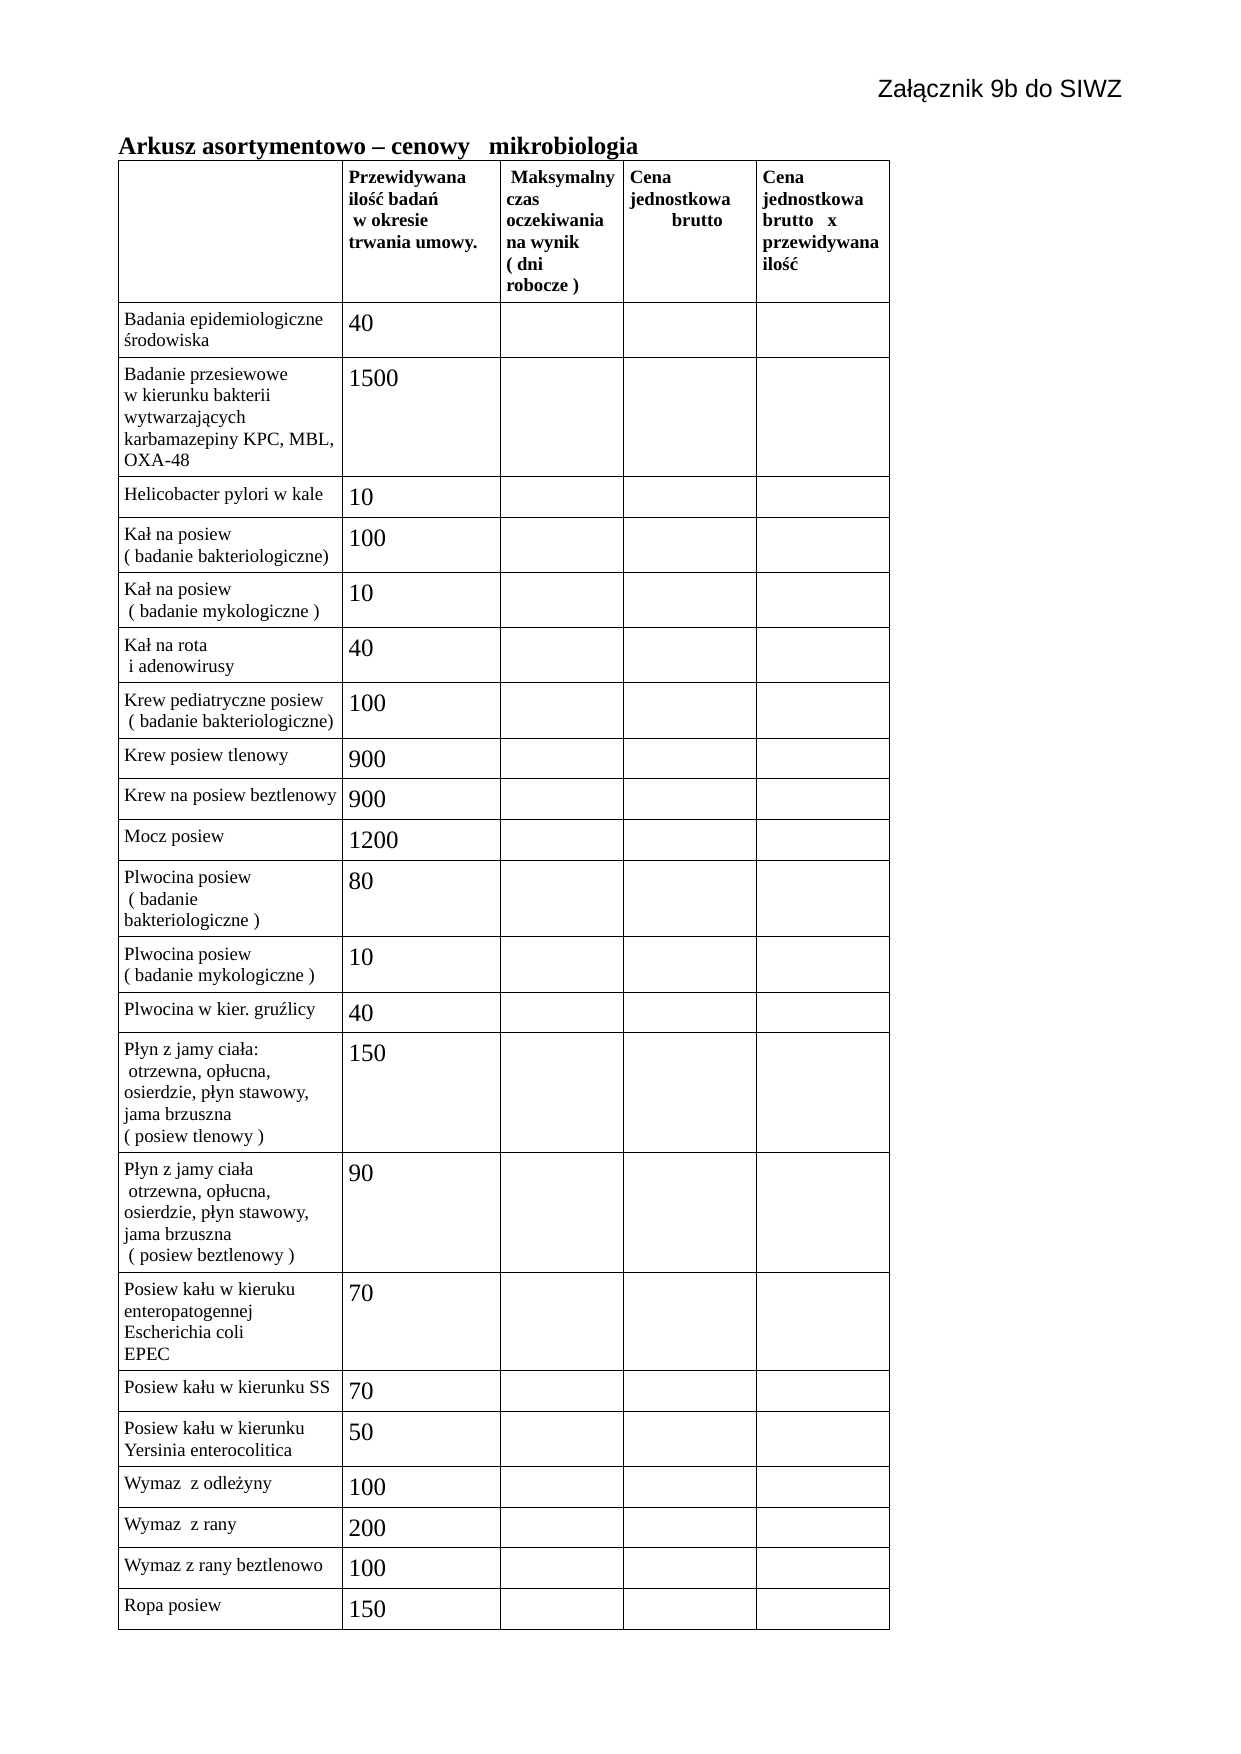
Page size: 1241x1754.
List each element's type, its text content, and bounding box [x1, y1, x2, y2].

table_cell Kał na rota i adenowirusy [119, 628, 342, 682]
table_cell [757, 1371, 889, 1411]
table_cell [757, 1412, 889, 1466]
table_cell [501, 1467, 623, 1506]
table_cell 80 [343, 861, 500, 936]
table_cell [624, 1371, 756, 1411]
table_cell [624, 358, 756, 476]
table_cell Wymaz z rany [119, 1508, 342, 1547]
table_cell [624, 1589, 756, 1629]
table_cell [757, 1153, 889, 1272]
table_cell [757, 1033, 889, 1152]
table_cell [501, 683, 623, 737]
table_cell 40 [343, 993, 500, 1032]
table_cell [501, 1589, 623, 1629]
table_cell 100 [343, 518, 500, 572]
table_cell [757, 739, 889, 778]
table_header Maksymalny czas oczekiwania na wynik ( dni robocze ) [501, 161, 623, 301]
table_cell [757, 358, 889, 476]
table_cell [624, 1548, 756, 1588]
table_cell 100 [343, 1548, 500, 1588]
table_cell Mocz posiew [119, 820, 342, 859]
table_cell [624, 1508, 756, 1547]
table_cell [624, 739, 756, 778]
table_cell Plwocina posiew ( badanie bakteriologiczne ) [119, 861, 342, 936]
table_cell Plwocina posiew ( badanie mykologiczne ) [119, 937, 342, 991]
table_cell 70 [343, 1273, 500, 1370]
table_cell [757, 820, 889, 859]
table_cell Kał na posiew ( badanie mykologiczne ) [119, 573, 342, 627]
table_cell [501, 303, 623, 356]
table_header Przewidywana ilość badań w okresie trwania umowy. [343, 161, 500, 301]
table_cell Krew posiew tlenowy [119, 739, 342, 778]
table_cell Plwocina w kier. gruźlicy [119, 993, 342, 1032]
table_cell [501, 739, 623, 778]
table_cell 900 [343, 739, 500, 778]
table_cell [757, 303, 889, 356]
table_cell [624, 303, 756, 356]
table_cell [624, 861, 756, 936]
table_cell [501, 573, 623, 627]
table_cell [757, 993, 889, 1032]
table_cell [757, 683, 889, 737]
table_cell 150 [343, 1589, 500, 1629]
table_cell 100 [343, 1467, 500, 1506]
table_cell [624, 518, 756, 572]
table_cell [501, 1548, 623, 1588]
table_cell [757, 628, 889, 682]
table_cell [624, 628, 756, 682]
table_cell Badanie przesiewowe w kierunku bakterii wytwarzających karbamazepiny KPC, MBL, OXA-48 [119, 358, 342, 476]
table_cell [624, 779, 756, 819]
table_cell [501, 628, 623, 682]
table_cell [624, 573, 756, 627]
table_cell [501, 779, 623, 819]
table_cell [624, 1412, 756, 1466]
table_cell [624, 820, 756, 859]
table_cell [624, 1153, 756, 1272]
table_cell [501, 1371, 623, 1411]
table_cell [757, 1273, 889, 1370]
table_cell [501, 477, 623, 517]
table_header Cena jednostkowa brutto [624, 161, 756, 301]
table_cell Posiew kału w kierunku Yersinia enterocolitica [119, 1412, 342, 1466]
table_cell [624, 937, 756, 991]
table_cell [757, 573, 889, 627]
table_cell [757, 861, 889, 936]
table_cell 10 [343, 937, 500, 991]
table_cell 10 [343, 477, 500, 517]
table_cell [501, 1412, 623, 1466]
table_cell 40 [343, 628, 500, 682]
table_header [119, 161, 342, 301]
table_cell 200 [343, 1508, 500, 1547]
table_cell Ropa posiew [119, 1589, 342, 1629]
table_cell [624, 477, 756, 517]
table_cell [501, 993, 623, 1032]
table_cell 150 [343, 1033, 500, 1152]
table_cell 1200 [343, 820, 500, 859]
table_cell Płyn z jamy ciała otrzewna, opłucna, osierdzie, płyn stawowy, jama brzuszna ( posiew beztlenowy ) [119, 1153, 342, 1272]
table_cell [501, 358, 623, 476]
table_cell Badania epidemiologiczne środowiska [119, 303, 342, 356]
table_cell 70 [343, 1371, 500, 1411]
table_cell [757, 1589, 889, 1629]
table_cell [757, 1467, 889, 1506]
table_cell 900 [343, 779, 500, 819]
table_cell 100 [343, 683, 500, 737]
table_cell [501, 861, 623, 936]
table_cell 90 [343, 1153, 500, 1272]
text Arkusz asortymentowo – cenowy mikrobiologia [118, 131, 1122, 160]
table_cell [501, 1153, 623, 1272]
table_cell 10 [343, 573, 500, 627]
table_cell 40 [343, 303, 500, 356]
table_cell [757, 518, 889, 572]
table_cell [501, 1273, 623, 1370]
table_cell 1500 [343, 358, 500, 476]
table_cell [624, 1033, 756, 1152]
table_cell [501, 937, 623, 991]
table_cell [501, 820, 623, 859]
table_cell 50 [343, 1412, 500, 1466]
table_cell Kał na posiew ( badanie bakteriologiczne) [119, 518, 342, 572]
table_cell Helicobacter pylori w kale [119, 477, 342, 517]
table_header Cena jednostkowa brutto x przewidywana ilość [757, 161, 889, 301]
table_cell [501, 1508, 623, 1547]
table_cell [757, 477, 889, 517]
table_cell Krew pediatryczne posiew ( badanie bakteriologiczne) [119, 683, 342, 737]
table_cell [501, 1033, 623, 1152]
table_cell [757, 779, 889, 819]
table_cell Posiew kału w kierunku SS [119, 1371, 342, 1411]
table_cell Wymaz z odleżyny [119, 1467, 342, 1506]
table_cell Posiew kału w kieruku enteropatogennej Escherichia coli EPEC [119, 1273, 342, 1370]
table_cell [624, 1273, 756, 1370]
table_cell [757, 937, 889, 991]
table_cell [757, 1508, 889, 1547]
table_cell Wymaz z rany beztlenowo [119, 1548, 342, 1588]
table_cell [624, 993, 756, 1032]
table_cell Płyn z jamy ciała: otrzewna, opłucna, osierdzie, płyn stawowy, jama brzuszna ( posiew tlenowy ) [119, 1033, 342, 1152]
table_cell [501, 518, 623, 572]
table_cell [757, 1548, 889, 1588]
table_cell [624, 1467, 756, 1506]
table_cell [624, 683, 756, 737]
table_cell Krew na posiew beztlenowy [119, 779, 342, 819]
